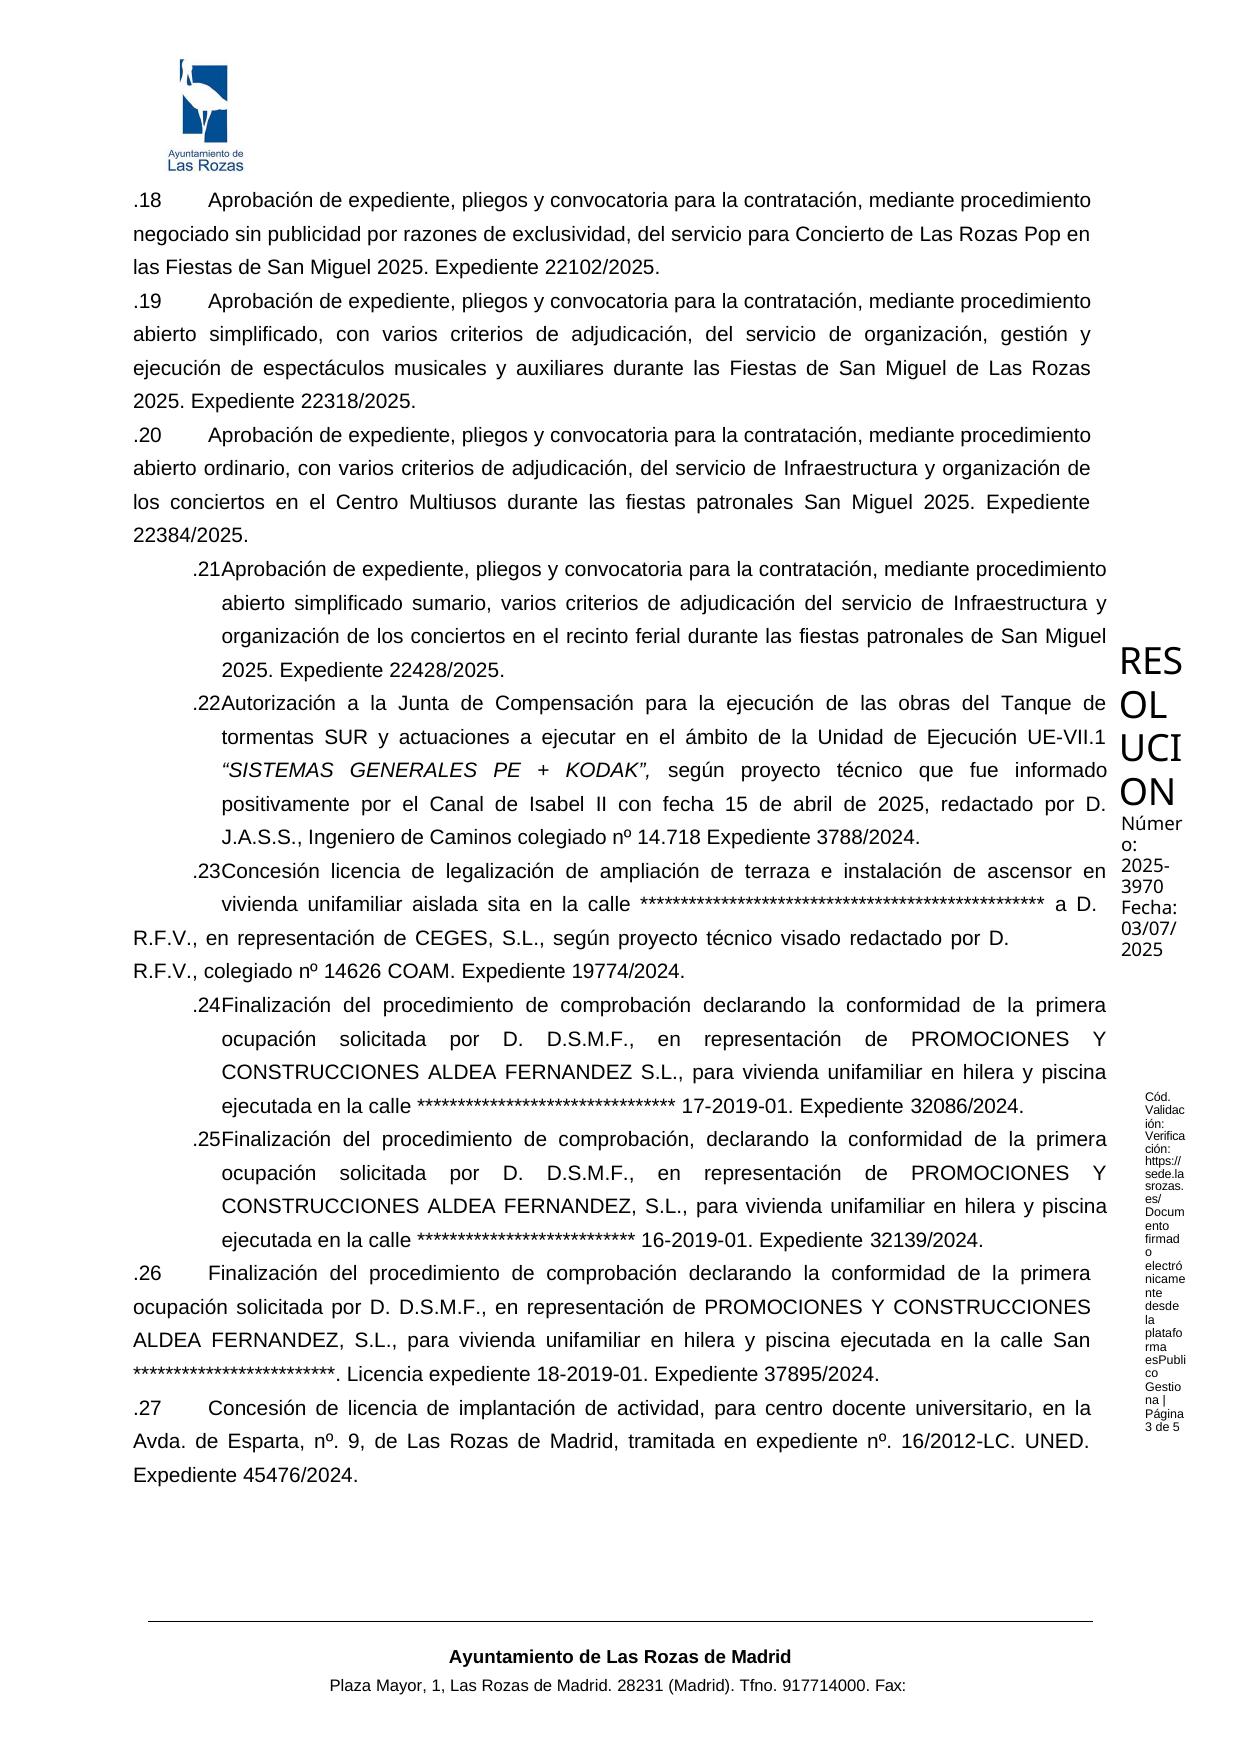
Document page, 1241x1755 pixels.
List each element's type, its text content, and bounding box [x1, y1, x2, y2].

list Finalización del procedimiento de comprobación declarando la conformidad de la primera ocupación solicitada por D. D.S.M.F., en representación de PROMOCIONES Y CONSTRUCCIONES ALDEA FERNANDEZ, S.L., para vivienda unifamiliar en hilera y piscina ejecutada en la calle San *************************. Licencia expediente 18-2019-01. Expediente 37895/2024. [133, 1261, 1092, 1386]
list RESOLUCION [1119, 640, 1185, 814]
list Finalización del procedimiento de comprobación declarando la conformidad de la primera ocupación solicitada por D. D.S.M.F., en representación de PROMOCIONES Y CONSTRUCCIONES ALDEA FERNANDEZ S.L., para vivienda unifamiliar en hilera y piscina ejecutada en la calle ******************************** 17-2019-01. Expediente 32086/2024. [192, 993, 1108, 1117]
list Autorización a la Junta de Compensación para la ejecución de las obras del Tanque de tormentas SUR y actuaciones a ejecutar en el ámbito de la Unidad de Ejecución UE-VII.1 “SISTEMAS GENERALES PE + KODAK”, según proyecto técnico que fue informado positivamente por el Canal de Isabel II con fecha 15 de abril de 2025, redactado por D. J.A.S.S., Ingeniero de Caminos colegiado nº 14.718 Expediente 3788/2024. [192, 691, 1108, 849]
list Finalización del procedimiento de comprobación, declarando la conformidad de la primera ocupación solicitada por D. D.S.M.F., en representación de PROMOCIONES Y CONSTRUCCIONES ALDEA FERNANDEZ, S.L., para vivienda unifamiliar en hilera y piscina ejecutada en la calle *************************** 16-2019-01. Expediente 32139/2024. [192, 1127, 1108, 1252]
list Documento firmado electrónicamente desde la plataforma esPublico Gestiona | Página 3 de 5 [1145, 1206, 1186, 1434]
list Aprobación de expediente, pliegos y convocatoria para la contratación, mediante procedimiento abierto simplificado, con varios criterios de adjudicación, del servicio de organización, gestión y ejecución de espectáculos musicales y auxiliares durante las Fiestas de San Miguel de Las Rozas 2025. Expediente 22318/2025. [133, 288, 1092, 413]
list Número: 2025-3970 Fecha: 03/07/2025 [1121, 814, 1185, 961]
list Cód. Validación: [1145, 1091, 1186, 1131]
list Verificación: https://sede.lasrozas.es/ [1145, 1131, 1186, 1206]
list Aprobación de expediente, pliegos y convocatoria para la contratación, mediante procedimiento abierto simplificado sumario, varios criterios de adjudicación del servicio de Infraestructura y organización de los conciertos en el recinto ferial durante las fiestas patronales de San Miguel 2025. Expediente 22428/2025. [192, 557, 1108, 681]
list Concesión de licencia de implantación de actividad, para centro docente universitario, en la Avda. de Esparta, nº. 9, de Las Rozas de Madrid, tramitada en expediente nº. 16/2012-LC. UNED. Expediente 45476/2024. [133, 1395, 1092, 1486]
text R.F.V., colegiado nº 14626 COAM. Expediente 19774/2024. [133, 959, 1108, 983]
list Aprobación de expediente, pliegos y convocatoria para la contratación, mediante procedimiento negociado sin publicidad por razones de exclusividad, del servicio para Concierto de Las Rozas Pop en las Fiestas de San Miguel 2025. Expediente 22102/2025. [133, 188, 1092, 279]
text R.F.V., en representación de CEGES, S.L., según proyecto técnico visado redactado por D. [133, 926, 1108, 950]
list [1117, 638, 1185, 985]
list Concesión licencia de legalización de ampliación de terraza e instalación de ascensor en vivienda unifamiliar aislada sita en la calle ************************************************** a D. [192, 859, 1108, 916]
list Aprobación de expediente, pliegos y convocatoria para la contratación, mediante procedimiento abierto ordinario, con varios criterios de adjudicación, del servicio de Infraestructura y organización de los conciertos en el Centro Multiusos durante las fiestas patronales San Miguel 2025. Expediente 22384/2025. [133, 423, 1092, 547]
list [1143, 1089, 1186, 1612]
